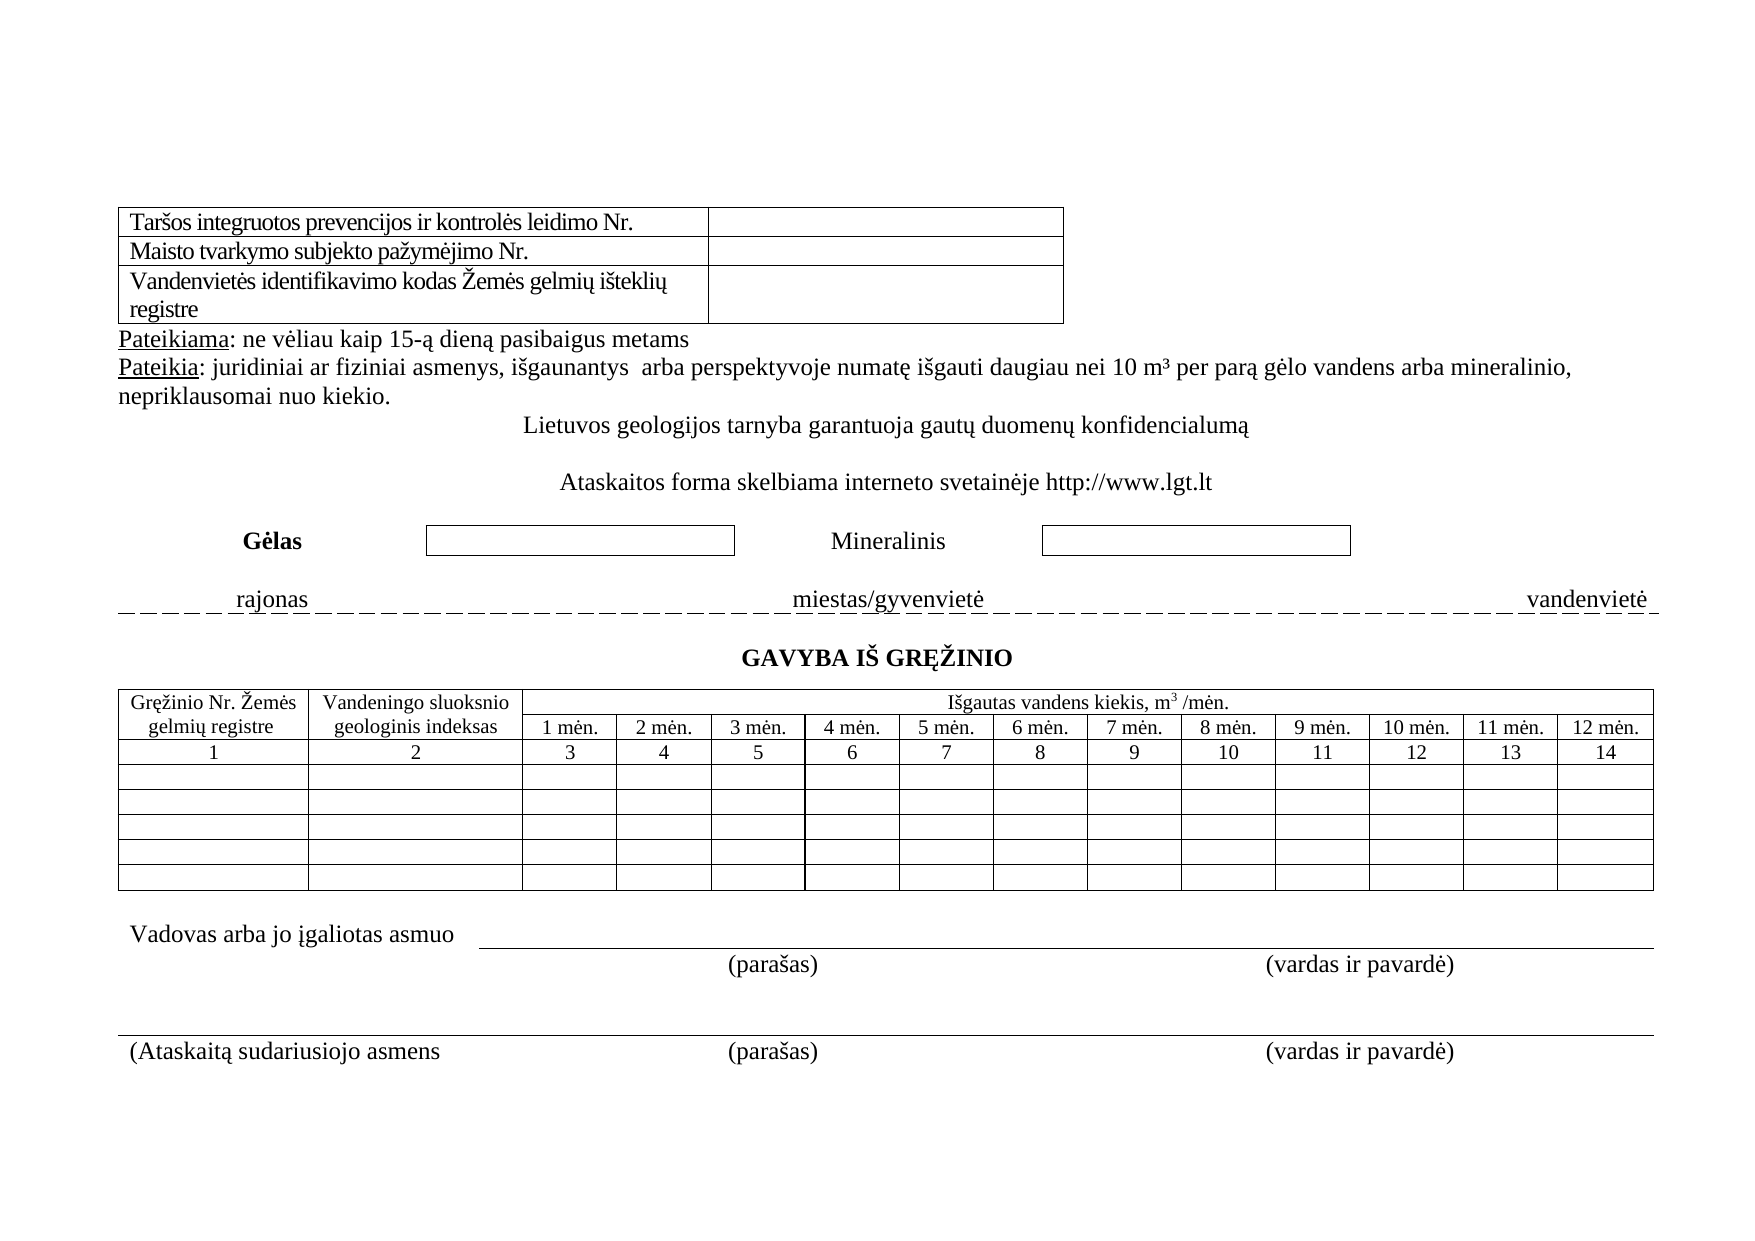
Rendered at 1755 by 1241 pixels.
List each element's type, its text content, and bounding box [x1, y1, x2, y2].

table_cell 6 mėn. [994, 715, 1087, 739]
table_cell 3 [523, 740, 616, 764]
table_header Ataskaitos forma skelbiama interneto svetainėje http://www.lgt.lt [118, 468, 1653, 496]
table_cell (parašas) [479, 949, 1066, 978]
table_cell [709, 237, 1063, 265]
table_cell [1370, 790, 1463, 814]
table_cell 5 mėn. [900, 715, 993, 739]
table_header [479, 1007, 1066, 1035]
table_cell [806, 815, 899, 839]
table_cell [709, 208, 1063, 236]
table_cell [523, 815, 616, 839]
table_cell [1464, 865, 1557, 889]
table_cell 2 mėn. [617, 715, 711, 739]
table_header Mineralinis [735, 525, 1042, 555]
table_cell [806, 840, 899, 864]
table_header vandenvietė [1350, 585, 1658, 613]
table_cell [523, 790, 616, 814]
table_cell [806, 765, 899, 789]
table_cell 1 mėn. [523, 715, 616, 739]
table_cell [1370, 840, 1463, 864]
table_cell [712, 790, 804, 814]
table_header [479, 919, 1066, 948]
table_cell [1464, 790, 1557, 814]
table_cell [1370, 765, 1463, 789]
table_cell [118, 948, 479, 978]
table_cell [1370, 865, 1463, 889]
table_cell [1464, 815, 1557, 839]
table_header Išgautas vandens kiekis, m3 /mėn. [523, 690, 1653, 714]
table_cell 8 [994, 740, 1087, 764]
table_cell [1088, 790, 1181, 814]
text Pateikia: juridiniai ar fiziniai asmenys, išgaunantys arba perspektyvoje numatę išgauti daugiau nei 10 m³ per parą gėlo vandens arba mineralinio, nepriklausomai nuo kiekio. [118, 352, 1636, 410]
table_cell [617, 815, 711, 839]
table_cell [712, 865, 804, 889]
table_cell [1558, 765, 1653, 789]
table_cell 2 [309, 740, 522, 764]
table_header Vadovas arba jo įgaliotas asmuo [118, 919, 479, 948]
table_header Lietuvos geologijos tarnyba garantuoja gautų duomenų konfidencialumą [118, 410, 1653, 439]
table_cell [1558, 790, 1653, 814]
table_cell [309, 840, 522, 864]
table_cell 12 mėn. [1558, 715, 1653, 739]
table_cell [1370, 815, 1463, 839]
table_cell [900, 815, 993, 839]
table_cell [1276, 790, 1369, 814]
table_cell [1276, 865, 1369, 889]
table_cell [900, 840, 993, 864]
table_cell [119, 765, 308, 789]
table_cell 14 [1558, 740, 1653, 764]
table_header miestas/gyvenvietė [734, 585, 1042, 613]
table_cell [1182, 840, 1275, 864]
text Pateikiama: ne vėliau kaip 15-ą dieną pasibaigus metams [118, 324, 1636, 352]
table_cell [119, 790, 308, 814]
table_cell [1276, 815, 1369, 839]
table_cell [119, 840, 308, 864]
table_header [1066, 1007, 1653, 1035]
table_cell [1464, 840, 1557, 864]
table_cell Vandenvietės identifikavimo kodas Žemės gelmių išteklių registre [119, 266, 708, 323]
table_cell [1558, 865, 1653, 889]
table_cell [617, 765, 711, 789]
table_header [1042, 585, 1350, 613]
table_cell [523, 765, 616, 789]
table_header Gėlas [118, 525, 426, 555]
table_cell [994, 765, 1087, 789]
table_cell [1088, 840, 1181, 864]
table_header Vandeningo sluoksnio geologinis indeksas [309, 690, 522, 739]
table_header rajonas [118, 585, 426, 613]
table_cell [1464, 765, 1557, 789]
table_cell 10 [1182, 740, 1275, 764]
table_header [427, 526, 734, 555]
table_cell [712, 765, 804, 789]
table_cell [994, 790, 1087, 814]
table_cell [1088, 865, 1181, 889]
table_cell (Ataskaitą sudariusiojo asmens [118, 1036, 479, 1065]
table_cell [309, 815, 522, 839]
table_cell [1558, 840, 1653, 864]
table_cell [1182, 865, 1275, 889]
table_cell (vardas ir pavardė) [1066, 1036, 1653, 1065]
table_cell 11 mėn. [1464, 715, 1557, 739]
text GAVYBA IŠ GRĘŽINIO [118, 643, 1636, 672]
table_cell 9 [1088, 740, 1181, 764]
table_cell [900, 765, 993, 789]
table_header [1066, 919, 1653, 948]
table_header [1043, 526, 1350, 555]
table_cell [709, 266, 1063, 323]
table_cell [617, 790, 711, 814]
table_header [1351, 525, 1658, 555]
table_cell [1182, 790, 1275, 814]
table_cell [617, 865, 711, 889]
table_cell [119, 815, 308, 839]
table_cell Maisto tvarkymo subjekto pažymėjimo Nr. [119, 237, 708, 265]
table_cell [994, 865, 1087, 889]
table_cell [712, 840, 804, 864]
table_cell [1088, 815, 1181, 839]
table_cell [1088, 765, 1181, 789]
table_header [118, 1007, 479, 1035]
table_cell 1 [119, 740, 308, 764]
table_cell [1276, 765, 1369, 789]
table_cell [1276, 840, 1369, 864]
table_cell [309, 790, 522, 814]
table_cell [119, 865, 308, 889]
table_cell 7 [900, 740, 993, 764]
table_cell 8 mėn. [1182, 715, 1275, 739]
table_cell 4 [617, 740, 711, 764]
table_cell (parašas) [479, 1036, 1066, 1065]
table_cell 13 [1464, 740, 1557, 764]
table_cell [806, 865, 899, 889]
table_cell 4 mėn. [806, 715, 899, 739]
table_cell 9 mėn. [1276, 715, 1369, 739]
table_cell [309, 865, 522, 889]
table_cell (vardas ir pavardė) [1066, 949, 1653, 978]
table_cell [712, 815, 804, 839]
table_cell [900, 865, 993, 889]
table_cell 12 [1370, 740, 1463, 764]
table_cell [523, 840, 616, 864]
table_cell [806, 790, 899, 814]
table_cell Taršos integruotos prevencijos ir kontrolės leidimo Nr. [119, 208, 708, 236]
table_cell 10 mėn. [1370, 715, 1463, 739]
table_cell [617, 840, 711, 864]
table_cell 7 mėn. [1088, 715, 1181, 739]
table_cell [309, 765, 522, 789]
table_cell 3 mėn. [712, 715, 804, 739]
table_cell [523, 865, 616, 889]
table_cell 6 [806, 740, 899, 764]
table_cell [994, 840, 1087, 864]
table_cell 11 [1276, 740, 1369, 764]
table_header [426, 585, 734, 613]
table_cell [994, 815, 1087, 839]
table_cell [900, 790, 993, 814]
table_cell [1182, 765, 1275, 789]
table_header Gręžinio Nr. Žemės gelmių registre [119, 690, 308, 739]
table_cell [1182, 815, 1275, 839]
table_cell 5 [712, 740, 804, 764]
table_cell [1558, 815, 1653, 839]
